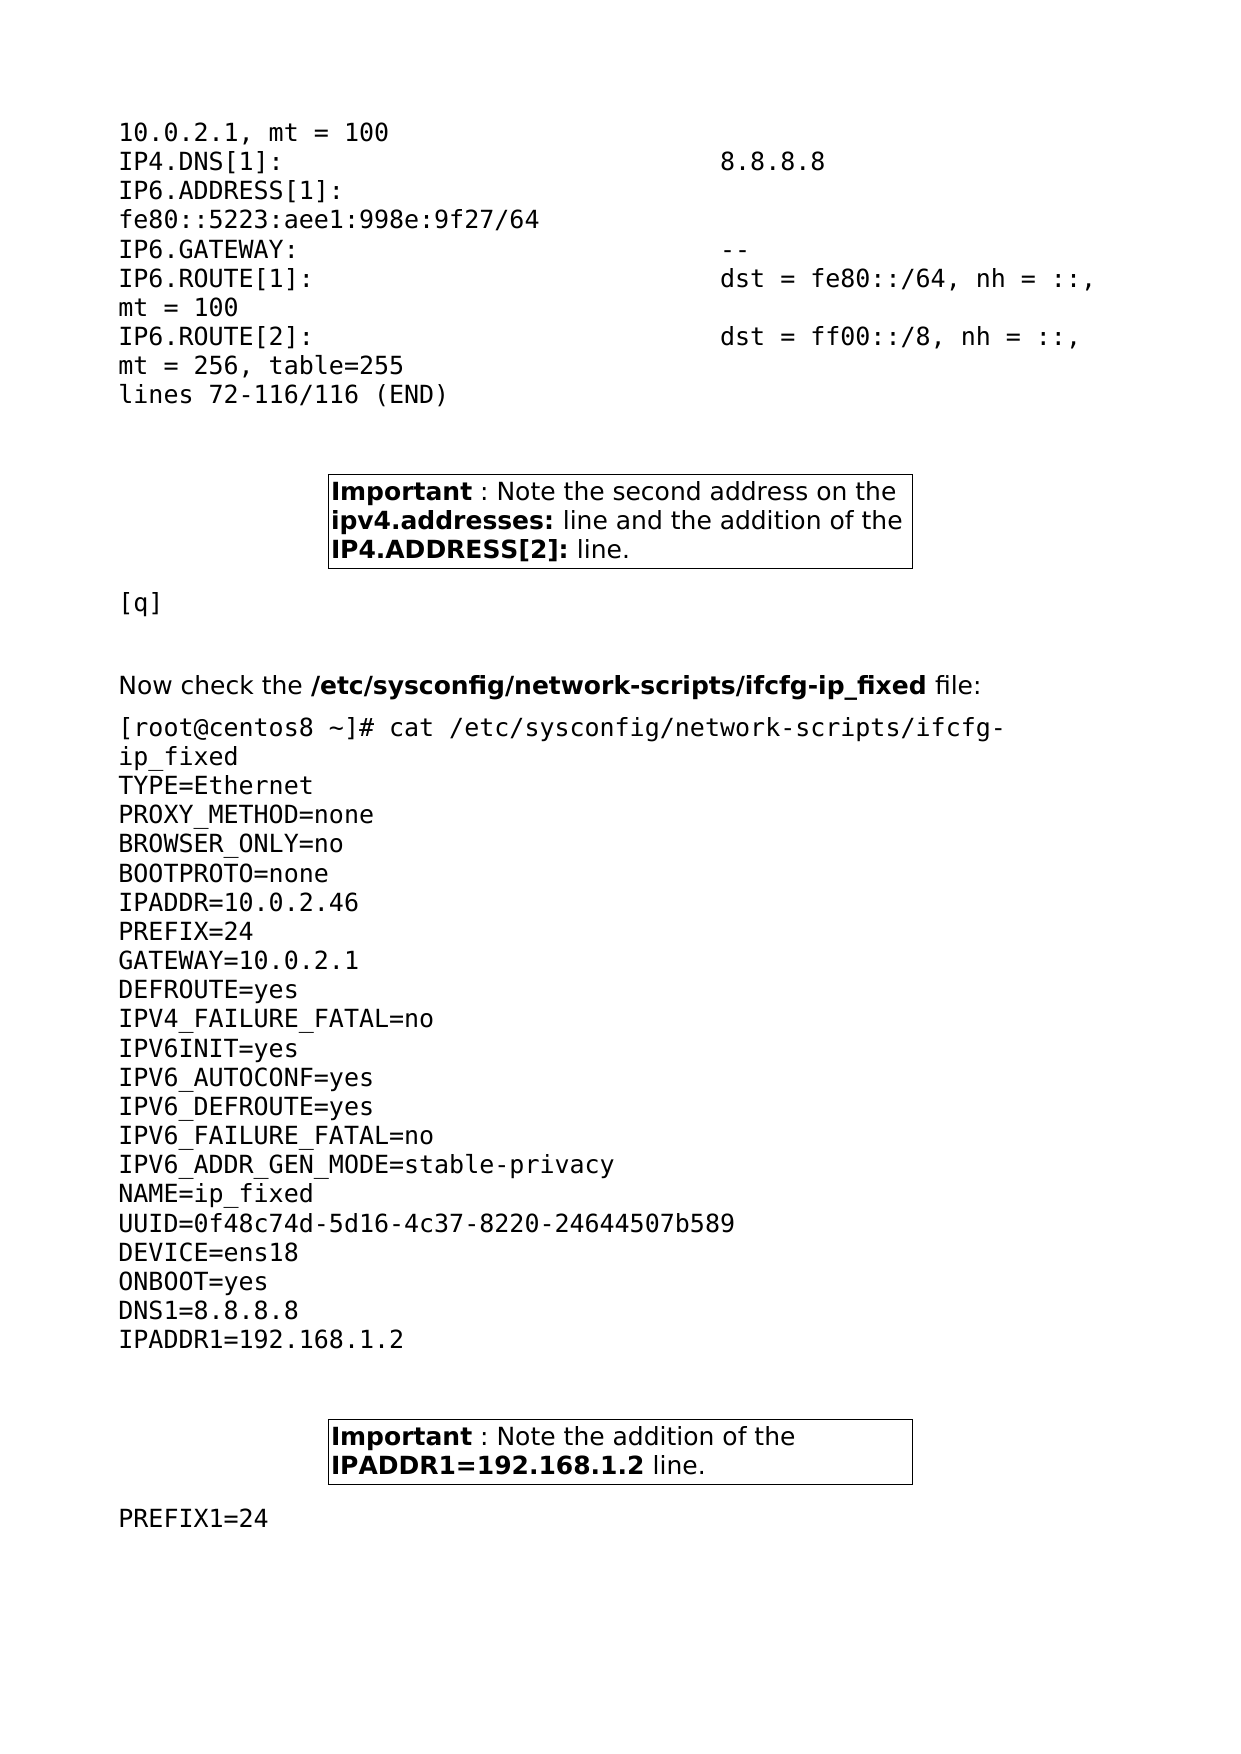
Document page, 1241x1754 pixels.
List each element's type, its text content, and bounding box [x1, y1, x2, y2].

table_header Important : Note the second address on the ipv4.addresses: line and the addition of the IP4.ADDRESS[2]: line. [329, 475, 912, 568]
text Now check the /etc/sysconfig/network-scripts/ifcfg-ip_fixed file: [118, 671, 1122, 700]
table_header Important : Note the addition of the IPADDR1=192.168.1.2 line. [329, 1420, 912, 1483]
text 10.0.2.1, mt = 100 IP4.DNS[1]: 8.8.8.8 IP6.ADDRESS[1]: fe80::5223:aee1:998e:9f27/64 IP6.GATEWAY: -- IP6.ROUTE[1]: dst = fe80::/64, nh = ::, mt = 100 IP6.ROUTE[2]: dst = ff00::/8, nh = ::, mt = 256, table=255 lines 72-116/116 (END) [q] [118, 118, 1122, 618]
text [root@centos8 ~]# cat /etc/sysconfig/network-scripts/ifcfg-ip_fixed TYPE=Ethernet PROXY_METHOD=none BROWSER_ONLY=no BOOTPROTO=none IPADDR=10.0.2.46 PREFIX=24 GATEWAY=10.0.2.1 DEFROUTE=yes IPV4_FAILURE_FATAL=no IPV6INIT=yes IPV6_AUTOCONF=yes IPV6_DEFROUTE=yes IPV6_FAILURE_FATAL=no IPV6_ADDR_GEN_MODE=stable-privacy NAME=ip_fixed UUID=0f48c74d-5d16-4c37-8220-24644507b589 DEVICE=ens18 ONBOOT=yes DNS1=8.8.8.8 IPADDR1=192.168.1.2 PREFIX1=24 [118, 713, 1122, 1533]
